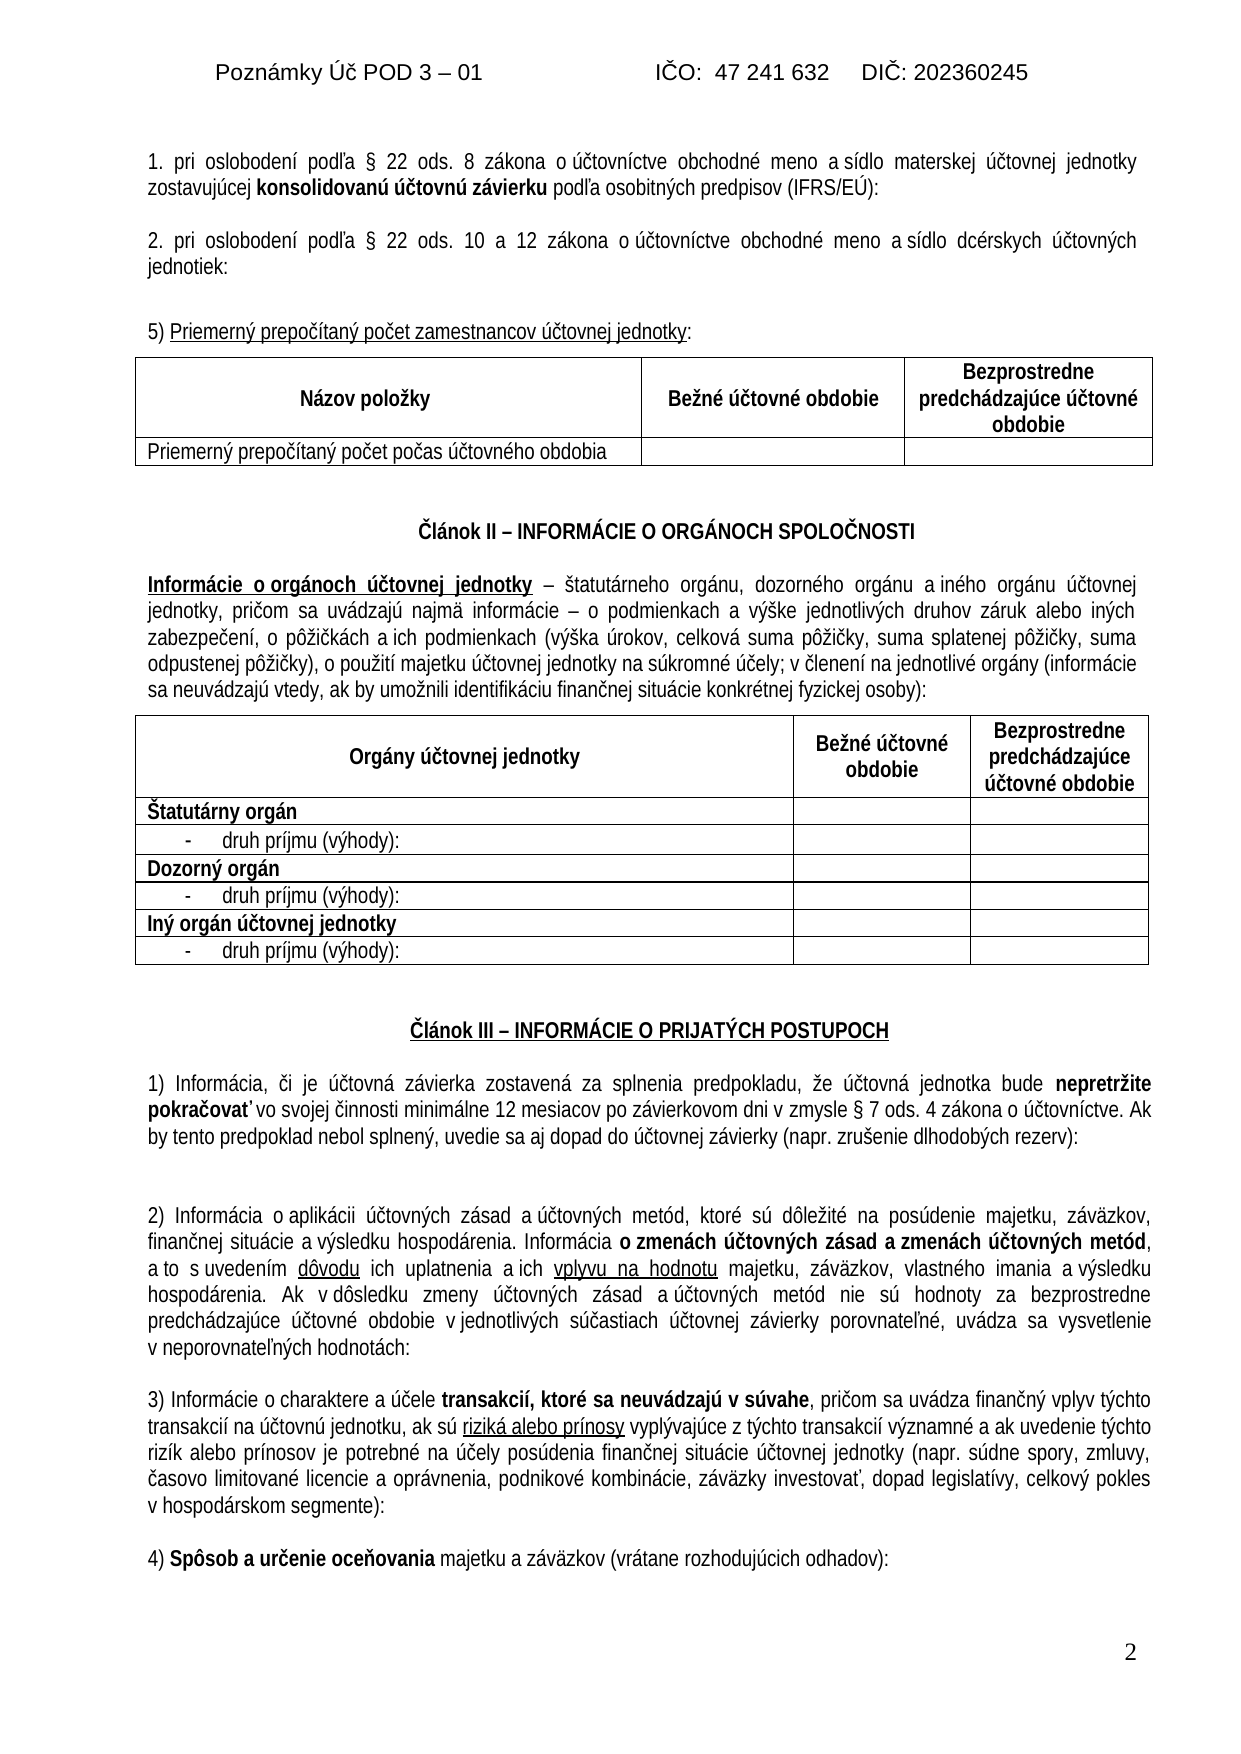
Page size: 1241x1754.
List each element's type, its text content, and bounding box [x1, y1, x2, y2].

text Článok III – INFORMÁCIE O PRIJATÝCH POSTUPOCH [148, 1017, 1151, 1044]
table_cell [794, 825, 970, 854]
text 1) Informácia, či je účtovná závierka zostavená za splnenia predpokladu, že účtovná jednotka bude nepretržite pokračovať vo svojej činnosti minimálne 12 mesiacov po závierkovom dni v zmysle § 7 ods. 4 zákona o účtovníctve. Ak by tento predpoklad nebol splnený, uvedie sa aj dopad do účtovnej závierky (napr. zrušenie dlhodobých rezerv): [148, 1070, 1151, 1149]
table_cell [971, 937, 1148, 964]
table_cell [794, 798, 970, 824]
table_cell [971, 825, 1148, 854]
table_header Bezprostredne predchádzajúce účtovné obdobie [905, 358, 1152, 437]
table_header Orgány účtovnej jednotky [136, 716, 793, 797]
text 2) Informácia o aplikácii účtovných zásad a účtovných metód, ktoré sú dôležité na posúdenie majetku, záväzkov, finančnej situácie a výsledku hospodárenia. Informácia o zmenách účtovných zásad a zmenách účtovných metód, a to s uvedením dôvodu ich uplatnenia a ich vplyvu na hodnotu majetku, záväzkov, vlastného imania a výsledku hospodárenia. Ak v dôsledku zmeny účtovných zásad a účtovných metód nie sú hodnoty za bezprostredne predchádzajúce účtovné obdobie v jednotlivých súčastiach účtovnej závierky porovnateľné, uvádza sa vysvetlenie v neporovnateľných hodnotách: [148, 1202, 1151, 1360]
table_cell [642, 438, 904, 464]
table_cell [971, 855, 1148, 881]
table_cell druh príjmu (výhody): [136, 825, 793, 854]
text Článok II – INFORMÁCIE O ORGÁNOCH SPOLOČNOSTI [148, 518, 1186, 545]
table_cell [971, 883, 1148, 909]
table_cell [905, 438, 1152, 464]
table_header Bežné účtovné obdobie [794, 716, 970, 797]
table_cell Iný orgán účtovnej jednotky [136, 910, 793, 936]
text 5) Priemerný prepočítaný počet zamestnancov účtovnej jednotky: [148, 318, 1137, 344]
text Informácie o orgánoch účtovnej jednotky – štatutárneho orgánu, dozorného orgánu a iného orgánu účtovnej jednotky, pričom sa uvádzajú najmä informácie – o podmienkach a výške jednotlivých druhov záruk alebo iných zabezpečení, o pôžičkách a ich podmienkach (výška úrokov, celková suma pôžičky, suma splatenej pôžičky, suma odpustenej pôžičky), o použití majetku účtovnej jednotky na súkromné účely; v členení na jednotlivé orgány (informácie sa neuvádzajú vtedy, ak by umožnili identifikáciu finančnej situácie konkrétnej fyzickej osoby): [148, 571, 1137, 703]
table_cell [794, 855, 970, 881]
text 1. pri oslobodení podľa § 22 ods. 8 zákona o účtovníctve obchodné meno a sídlo materskej účtovnej jednotky zostavujúcej konsolidovanú účtovnú závierku podľa osobitných predpisov (IFRS/EÚ): [148, 148, 1137, 200]
table_header Názov položky [136, 358, 641, 437]
table_cell Dozorný orgán [136, 855, 793, 881]
table_cell [971, 798, 1148, 824]
table_cell [794, 910, 970, 936]
table_header Bežné účtovné obdobie [642, 358, 904, 437]
table_cell druh príjmu (výhody): [136, 937, 793, 964]
table_cell [794, 883, 970, 909]
text 4) Spôsob a určenie oceňovania majetku a záväzkov (vrátane rozhodujúcich odhadov): [148, 1544, 1151, 1571]
table_cell Priemerný prepočítaný počet počas účtovného obdobia [136, 438, 641, 464]
text 2. pri oslobodení podľa § 22 ods. 10 a 12 zákona o účtovníctve obchodné meno a sídlo dcérskych účtovných jednotiek: [148, 227, 1137, 279]
table_cell [971, 910, 1148, 936]
table_cell Štatutárny orgán [136, 798, 793, 824]
table_cell druh príjmu (výhody): [136, 883, 793, 909]
table_cell [794, 937, 970, 964]
table_header Bezprostredne predchádzajúce účtovné obdobie [971, 716, 1148, 797]
text 3) Informácie o charaktere a účele transakcií, ktoré sa neuvádzajú v súvahe, pričom sa uvádza finančný vplyv týchto transakcií na účtovnú jednotku, ak sú riziká alebo prínosy vyplývajúce z týchto transakcií významné a ak uvedenie týchto rizík alebo prínosov je potrebné na účely posúdenia finančnej situácie účtovnej jednotky (napr. súdne spory, zmluvy, časovo limitované licencie a oprávnenia, podnikové kombinácie, záväzky investovať, dopad legislatívy, celkový pokles v hospodárskom segmente): [148, 1386, 1151, 1518]
